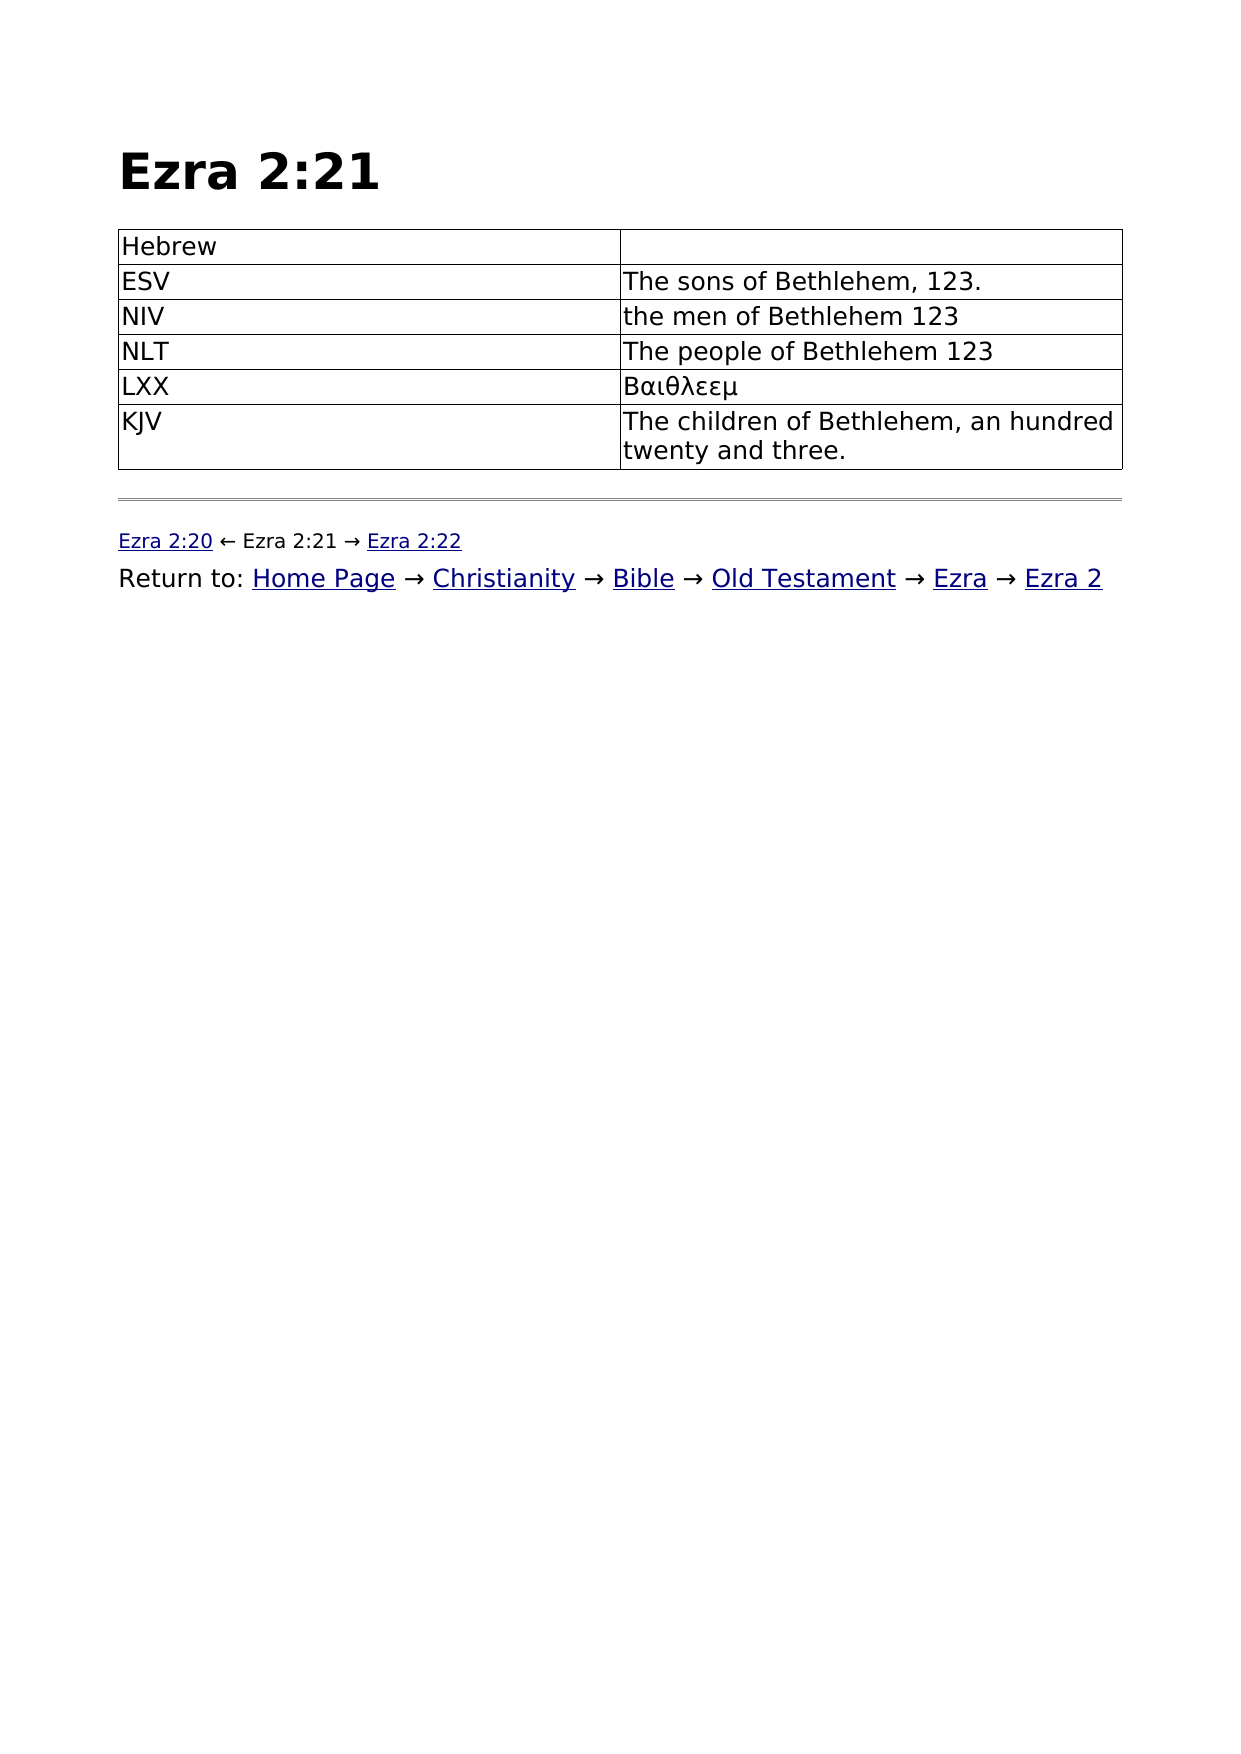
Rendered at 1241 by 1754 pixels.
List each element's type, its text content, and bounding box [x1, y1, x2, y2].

table_header Hebrew [119, 230, 620, 264]
table_cell The sons of Bethlehem, 123. [621, 265, 1122, 299]
table_cell KJV [119, 405, 620, 468]
table_cell ESV [119, 265, 620, 299]
text Return to: Home Page → Christianity → Bible → Old Testament → Ezra → Ezra 2 [118, 564, 1122, 593]
table_header [621, 230, 1122, 264]
table_cell the men of Bethlehem 123 [621, 300, 1122, 334]
table_cell The children of Bethlehem, an hundred twenty and three. [621, 405, 1122, 468]
subtitle Ezra 2:21 [118, 143, 1122, 201]
text Ezra 2:20 ← Ezra 2:21 → Ezra 2:22 [118, 530, 1122, 564]
table_cell NLT [119, 335, 620, 369]
table_cell LXX [119, 370, 620, 404]
table_cell NIV [119, 300, 620, 334]
table_cell The people of Bethlehem 123 [621, 335, 1122, 369]
table_cell Βαιθλεεμ [621, 370, 1122, 404]
